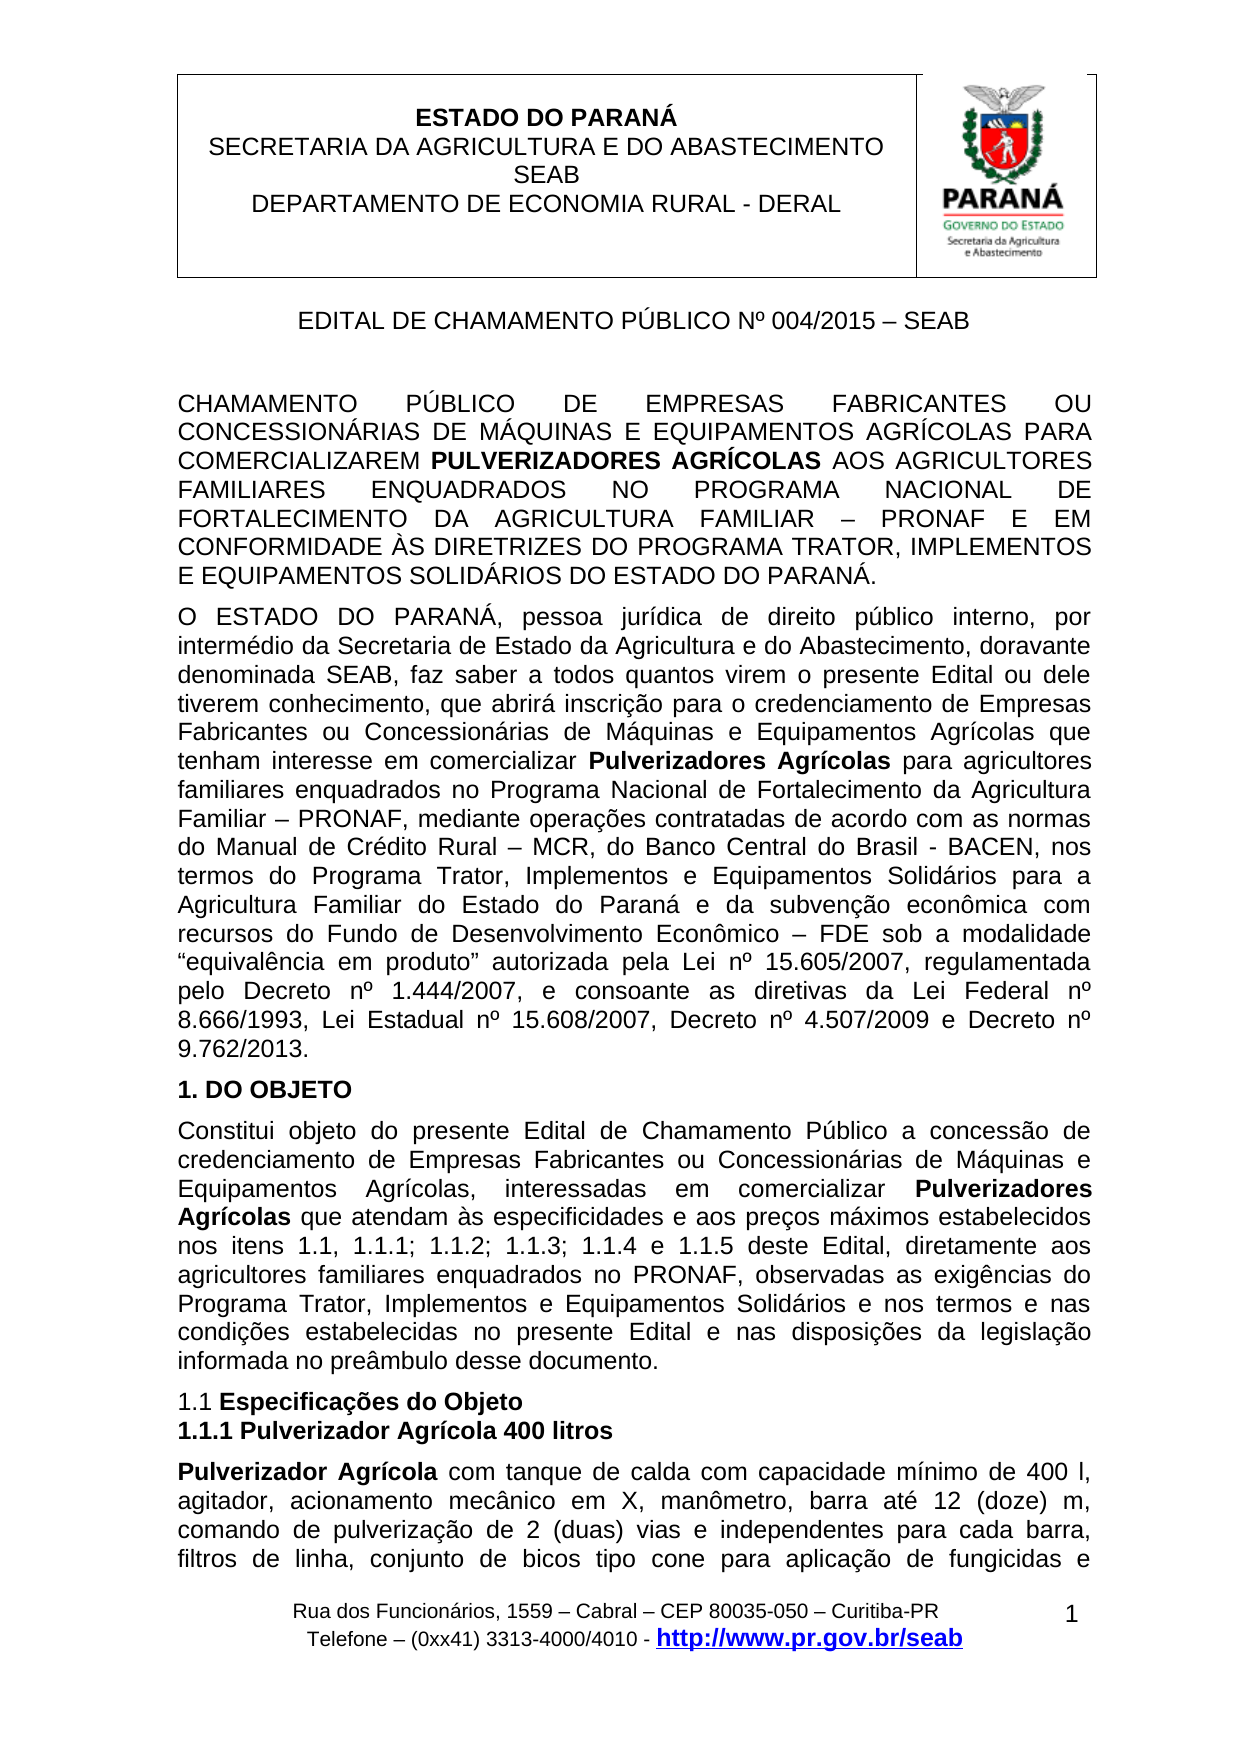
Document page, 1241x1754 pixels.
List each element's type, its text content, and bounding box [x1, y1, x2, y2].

text 1.1.1 Pulverizador Agrícola 400 litros [177, 1416, 1092, 1445]
text 1.1 Especificações do Objeto [177, 1387, 1092, 1416]
text O ESTADO DO PARANÁ, pessoa jurídica de direito público interno, por intermédio da Secretaria de Estado da Agricultura e do Abastecimento, doravante denominada SEAB, faz saber a todos quantos virem o presente Edital ou dele tiverem conhecimento, que abrirá inscrição para o credenciamento de Empresas Fabricantes ou Concessionárias de Máquinas e Equipamentos Agrícolas que tenham interesse em comercializar Pulverizadores Agrícolas para agricultores familiares enquadrados no Programa Nacional de Fortalecimento da Agricultura Familiar – PRONAF, mediante operações contratadas de acordo com as normas do Manual de Crédito Rural – MCR, do Banco Central do Brasil - BACEN, nos termos do Programa Trator, Implementos e Equipamentos Solidários para a Agricultura Familiar do Estado do Paraná e da subvenção econômica com recursos do Fundo de Desenvolvimento Econômico – FDE sob a modalidade “equivalência em produto” autorizada pela Lei nº 15.605/2007, regulamentada pelo Decreto nº 1.444/2007, e consoante as diretivas da Lei Federal nº 8.666/1993, Lei Estadual nº 15.608/2007, Decreto nº 4.507/2009 e Decreto nº 9.762/2013. [177, 602, 1092, 1062]
text EDITAL DE CHAMAMENTO PÚBLICO Nº 004/2015 – SEAB [177, 306, 1091, 335]
text Pulverizador Agrícola com tanque de calda com capacidade mínimo de 400 l, agitador, acionamento mecânico em X, manômetro, barra até 12 (doze) m, comando de pulverização de 2 (duas) vias e independentes para cada barra, filtros de linha, conjunto de bicos tipo cone para aplicação de fungicidas e [177, 1457, 1092, 1572]
text CHAMAMENTO PÚBLICO DE EMPRESAS FABRICANTES OU CONCESSIONÁRIAS DE MÁQUINAS E EQUIPAMENTOS AGRÍCOLAS PARA COMERCIALIZAREM PULVERIZADORES AGRÍCOLAS AOS AGRICULTORES FAMILIARES ENQUADRADOS NO PROGRAMA NACIONAL DE FORTALECIMENTO DA AGRICULTURA FAMILIAR – PRONAF E EM CONFORMIDADE ÀS DIRETRIZES DO PROGRAMA TRATOR, IMPLEMENTOS E EQUIPAMENTOS SOLIDÁRIOS DO ESTADO DO PARANÁ. [177, 389, 1092, 590]
text 1. DO OBJETO [177, 1075, 1092, 1104]
text Constitui objeto do presente Edital de Chamamento Público a concessão de credenciamento de Empresas Fabricantes ou Concessionárias de Máquinas e Equipamentos Agrícolas, interessadas em comercializar Pulverizadores Agrícolas que atendam às especificidades e aos preços máximos estabelecidos nos itens 1.1, 1.1.1; 1.1.2; 1.1.3; 1.1.4 e 1.1.5 deste Edital, diretamente aos agricultores familiares enquadrados no PRONAF, observadas as exigências do Programa Trator, Implementos e Equipamentos Solidários e nos termos e nas condições estabelecidas no presente Edital e nas disposições da legislação informada no preâmbulo desse documento. [177, 1116, 1092, 1375]
